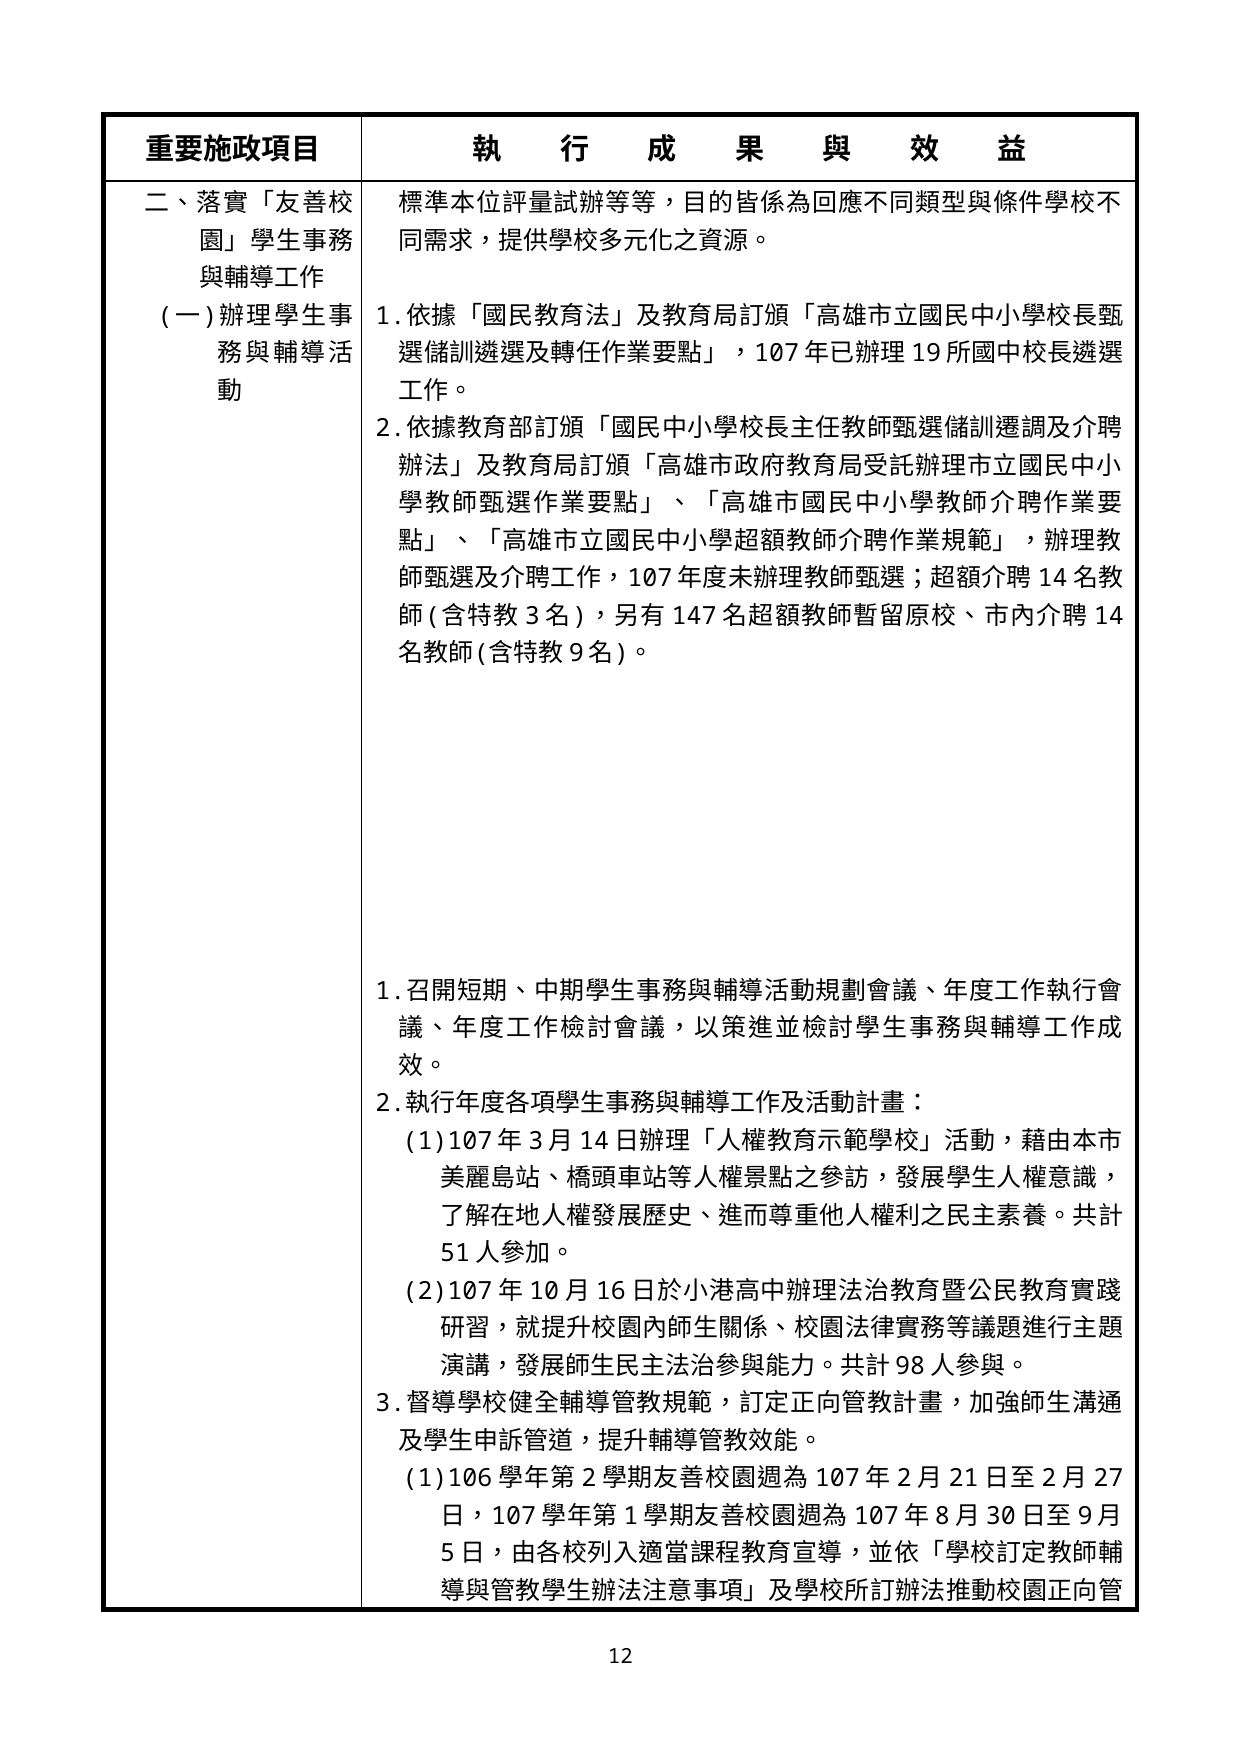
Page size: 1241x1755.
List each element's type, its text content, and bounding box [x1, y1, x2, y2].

table_header 執 行 成 果 與 效 益 [362, 117, 1135, 180]
table_header 重要施政項目 [106, 117, 361, 180]
table_cell 二、落實「友善校園」學生事務與輔導工作 (一)辦理學生事務與輔導活動 [106, 182, 361, 1607]
table_cell 標準本位評量試辦等等，目的皆係為回應不同類型與條件學校不同需求，提供學校多元化之資源。 1.依據「國民教育法」及教育局訂頒「高雄市立國民中小學校長甄選儲訓遴選及轉任作業要點」，107年已辦理19所國中校長遴選工作。 2.依據教育部訂頒「國民中小學校長主任教師甄選儲訓遷調及介聘辦法」及教育局訂頒「高雄市政府教育局受託辦理市立國民中小學教師甄選作業要點」、「高雄市國民中小學教師介聘作業要點」、「高雄市立國民中小學超額教師介聘作業規範」，辦理教師甄選及介聘工作，107年度未辦理教師甄選；超額介聘14名教師(含特教3名)，另有147名超額教師暫留原校、市內介聘14名教師(含特教9名)。 1.召開短期、中期學生事務與輔導活動規劃會議、年度工作執行會議、年度工作檢討會議，以策進並檢討學生事務與輔導工作成效。 2.執行年度各項學生事務與輔導工作及活動計畫： (1)107年3月14日辦理「人權教育示範學校」活動，藉由本市美麗島站、橋頭車站等人權景點之參訪，發展學生人權意識，了解在地人權發展歷史、進而尊重他人權利之民主素養。共計51人參加。 (2)107年10月16日於小港高中辦理法治教育暨公民教育實踐研習，就提升校園內師生關係、校園法律實務等議題進行主題演講，發展師生民主法治參與能力。共計98人參與。 3.督導學校健全輔導管教規範，訂定正向管教計畫，加強師生溝通及學生申訴管道，提升輔導管教效能。 (1)106學年第2學期友善校園週為107年2月21日至2月27日，107學年第1學期友善校園週為107年8月30日至9月5日，由各校列入適當課程教育宣導，並依「學校訂定教師輔導與管教學生辦法注意事項」及學校所訂辦法推動校園正向管 [362, 182, 1135, 1607]
